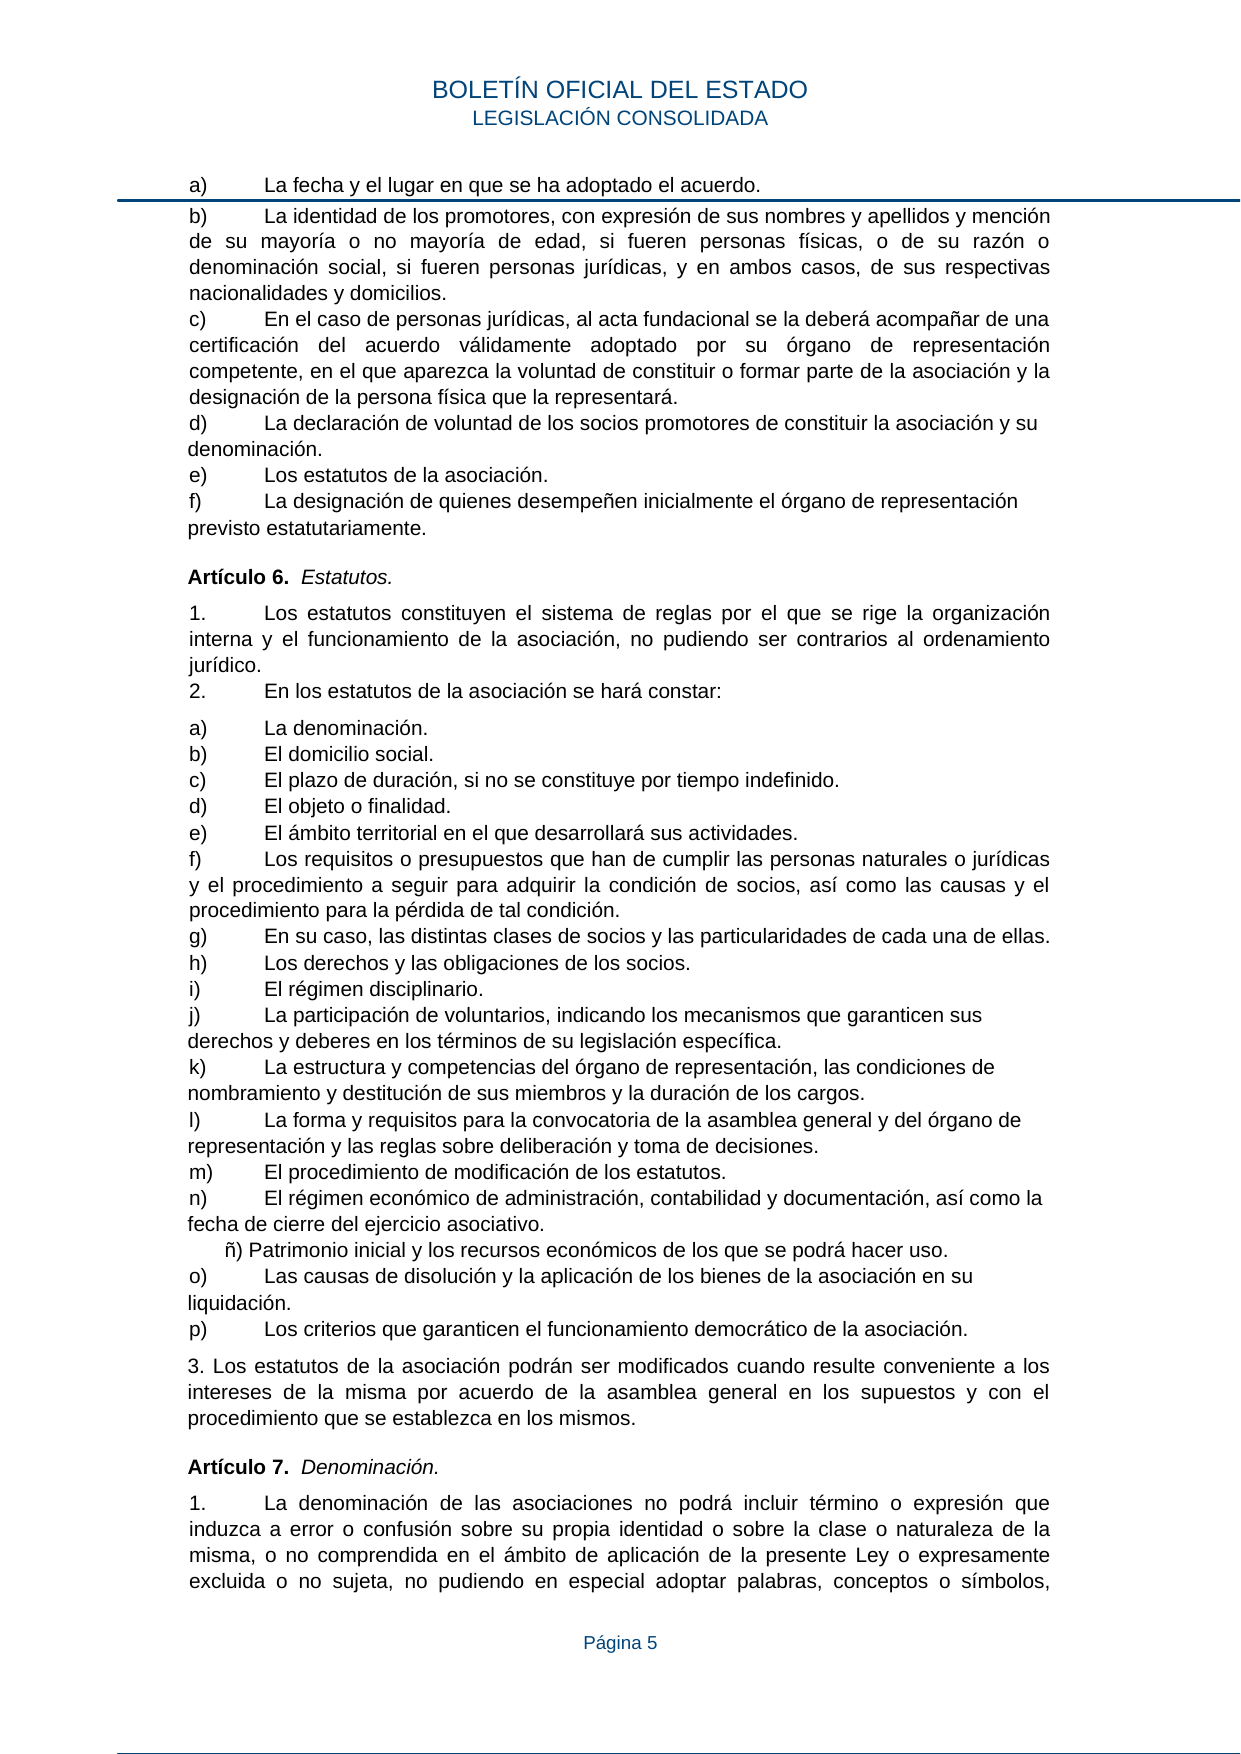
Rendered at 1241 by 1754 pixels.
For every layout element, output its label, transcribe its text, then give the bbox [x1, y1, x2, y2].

list El régimen disciplinario. [189, 977, 1051, 1001]
list El objeto o finalidad. [189, 794, 1051, 818]
list El procedimiento de modificación de los estatutos. [189, 1160, 1051, 1184]
list La fecha y el lugar en que se ha adoptado el acuerdo. [189, 173, 1051, 197]
list Los criterios que garanticen el funcionamiento democrático de la asociación. [189, 1317, 1051, 1341]
text representación y las reglas sobre deliberación y toma de decisiones. [187, 1133, 1051, 1157]
list La identidad de los promotores, con expresión de sus nombres y apellidos y mención de su mayoría o no mayoría de edad, si fueren personas físicas, o de su razón o denominación social, si fueren personas jurídicas, y en ambos casos, de sus respectivas nacionalidades y domicilios. [189, 202, 1051, 305]
list La forma y requisitos para la convocatoria de la asamblea general y del órgano de [189, 1107, 1051, 1131]
list En el caso de personas jurídicas, al acta fundacional se la deberá acompañar de una certificación del acuerdo válidamente adoptado por su órgano de representación competente, en el que aparezca la voluntad de constituir o formar parte de la asociación y la designación de la persona física que la representará. [189, 307, 1051, 409]
list El domicilio social. [189, 742, 1051, 766]
list Las causas de disolución y la aplicación de los bienes de la asociación en su [189, 1264, 1051, 1288]
list Los requisitos o presupuestos que han de cumplir las personas naturales o jurídicas y el procedimiento a seguir para adquirir la condición de socios, así como las causas y el procedimiento para la pérdida de tal condición. [189, 847, 1051, 922]
text nombramiento y destitución de sus miembros y la duración de los cargos. [187, 1081, 1051, 1105]
text fecha de cierre del ejercicio asociativo. [187, 1212, 1051, 1236]
list El ámbito territorial en el que desarrollará sus actividades. [189, 820, 1051, 844]
list La designación de quienes desempeñen inicialmente el órgano de representación [189, 489, 1051, 513]
text 3. Los estatutos de la asociación podrán ser modificados cuando resulte conveniente a los intereses de la misma por acuerdo de la asamblea general en los supuestos y con el procedimiento que se establezca en los mismos. [187, 1354, 1051, 1429]
list Los estatutos de la asociación. [189, 463, 1051, 487]
text liquidación. [187, 1290, 1051, 1314]
list La denominación. [189, 716, 1051, 740]
list En su caso, las distintas clases de socios y las particularidades de cada una de ellas. [189, 924, 1051, 948]
text Artículo 7. Denominación. [187, 1455, 1051, 1479]
text previsto estatutariamente. [187, 515, 1051, 539]
list El régimen económico de administración, contabilidad y documentación, así como la [189, 1186, 1051, 1210]
list Los derechos y las obligaciones de los socios. [189, 951, 1051, 974]
list Los estatutos constituyen el sistema de reglas por el que se rige la organización interna y el funcionamiento de la asociación, no pudiendo ser contrarios al ordenamiento jurídico. [189, 601, 1051, 676]
text Artículo 6. Estatutos. [187, 564, 1051, 588]
text denominación. [187, 437, 1051, 461]
list La participación de voluntarios, indicando los mecanismos que garanticen sus [189, 1003, 1051, 1027]
list La estructura y competencias del órgano de representación, las condiciones de [189, 1055, 1051, 1079]
list La declaración de voluntad de los socios promotores de constituir la asociación y su [189, 411, 1051, 435]
list En los estatutos de la asociación se hará constar: [189, 678, 1051, 702]
text ñ) Patrimonio inicial y los recursos económicos de los que se podrá hacer uso. [224, 1238, 1051, 1262]
list El plazo de duración, si no se constituye por tiempo indefinido. [189, 768, 1051, 792]
list La denominación de las asociaciones no podrá incluir término o expresión que induzca a error o confusión sobre su propia identidad o sobre la clase o naturaleza de la misma, o no comprendida en el ámbito de aplicación de la presente Ley o expresamente excluida o no sujeta, no pudiendo en especial adoptar palabras, conceptos o símbolos, [189, 1491, 1051, 1592]
text derechos y deberes en los términos de su legislación específica. [187, 1029, 1051, 1053]
